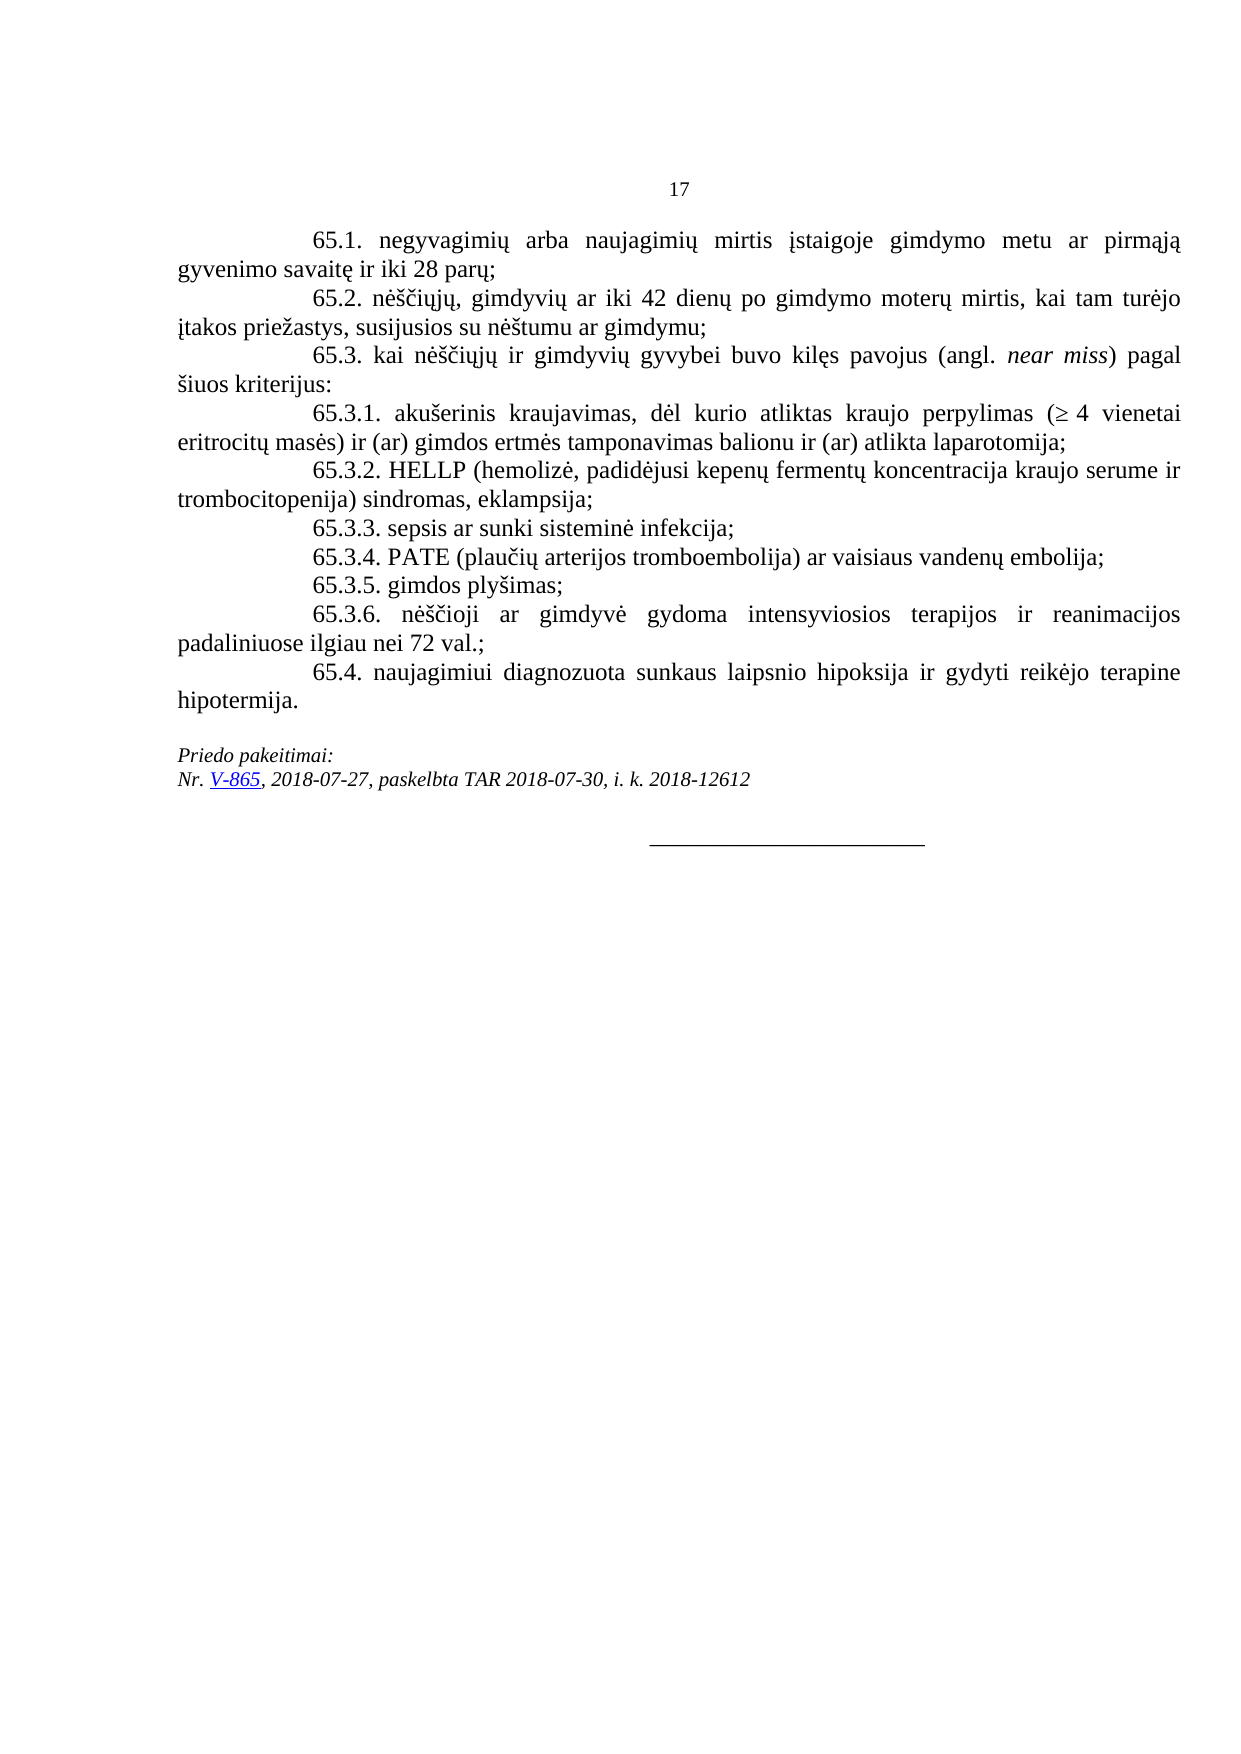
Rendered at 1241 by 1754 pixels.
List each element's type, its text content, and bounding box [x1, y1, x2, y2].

text 65.3.1. akušerinis kraujavimas, dėl kurio atliktas kraujo perpylimas (≥ 4 vienetai eritrocitų masės) ir (ar) gimdos ertmės tamponavimas balionu ir (ar) atlikta laparotomija; [177, 398, 1181, 455]
text Nr. V-865, 2018-07-27, paskelbta TAR 2018-07-30, i. k. 2018-12612 [177, 767, 1181, 791]
text 65.3.6. nėščioji ar gimdyvė gydoma intensyviosios terapijos ir reanimacijos padaliniuose ilgiau nei 72 val.; [177, 599, 1181, 657]
text 65.3.4. PATE (plaučių arterijos tromboembolija) ar vaisiaus vandenų embolija; [177, 542, 1181, 570]
text 65.3.2. HELLP (hemolizė, padidėjusi kepenų fermentų koncentracija kraujo serume ir trombocitopenija) sindromas, eklampsija; [177, 455, 1181, 513]
text 65.2. nėščiųjų, gimdyvių ar iki 42 dienų po gimdymo moterų mirtis, kai tam turėjo įtakos priežastys, susijusios su nėštumu ar gimdymu; [177, 283, 1181, 340]
text 65.1. negyvagimių arba naujagimių mirtis įstaigoje gimdymo metu ar pirmąją gyvenimo savaitę ir iki 28 parų; [177, 225, 1181, 283]
text Priedo pakeitimai: [177, 743, 1181, 767]
text 65.3.5. gimdos plyšimas; [177, 570, 1181, 599]
text ______________________ [649, 820, 1181, 848]
text 65.4. naujagimiui diagnozuota sunkaus laipsnio hipoksija ir gydyti reikėjo terapine hipotermija. [177, 657, 1181, 714]
text 65.3.3. sepsis ar sunki sisteminė infekcija; [177, 513, 1181, 542]
text 65.3. kai nėščiųjų ir gimdyvių gyvybei buvo kilęs pavojus (angl. near miss) pagal šiuos kriterijus: [177, 340, 1181, 398]
